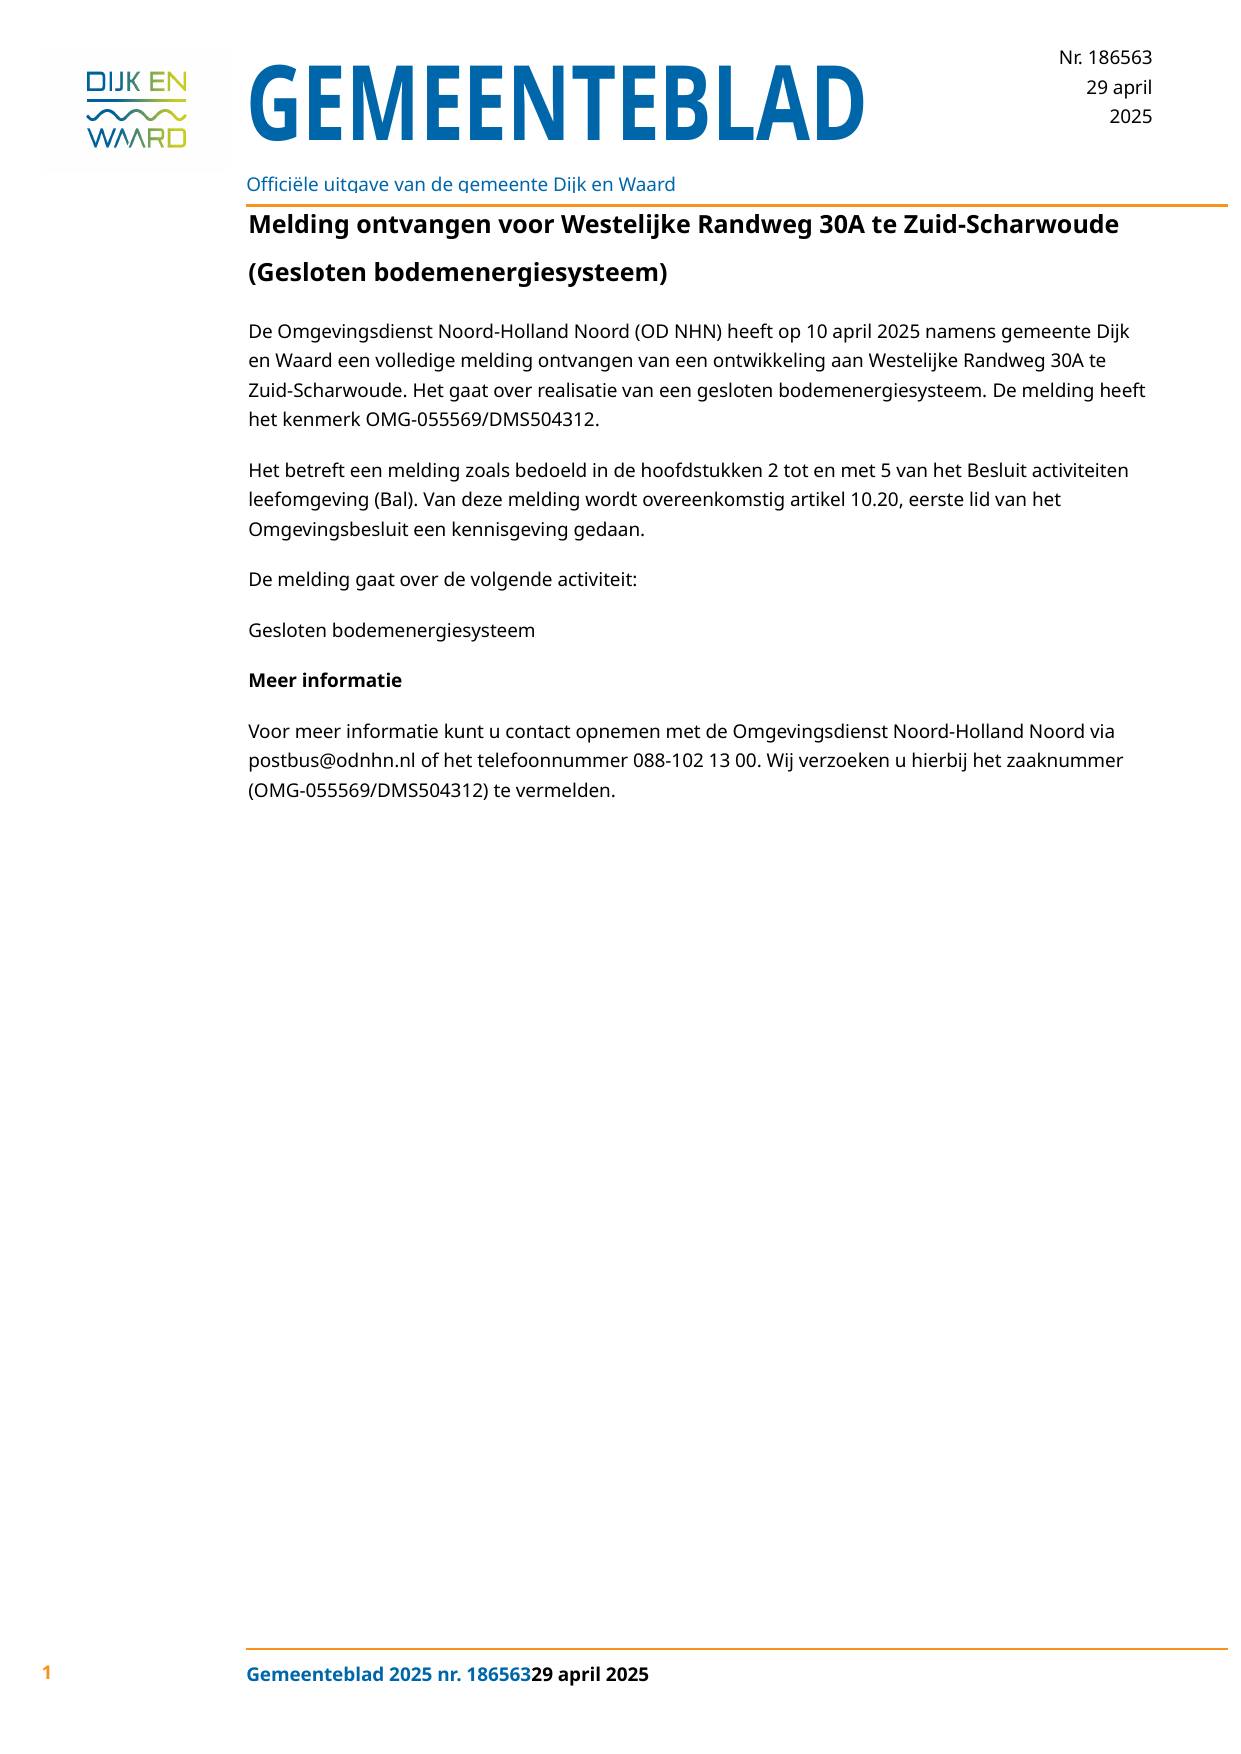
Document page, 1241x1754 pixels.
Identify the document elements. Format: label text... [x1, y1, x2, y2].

text Voor meer informatie kunt u contact opnemen met de Omgevingsdienst Noord-Holland Noord via postbus@odnhn.nl of het telefoonnummer 088-102 13 00. Wij verzoeken u hierbij het zaaknummer (OMG-055569/DMS504312) te vermelden. [248, 718, 1152, 803]
text Het betreft een melding zoals bedoeld in de hoofdstukken 2 tot en met 5 van het Besluit activiteiten leefomgeving (Bal). Van deze melding wordt overeenkomstig artikel 10.20, eerste lid van het Omgevingsbesluit een kennisgeving gedaan. [248, 457, 1152, 542]
text Meer informatie [248, 667, 1152, 693]
text Gesloten bodemenergiesysteem [248, 617, 1152, 643]
text De Omgevingsdienst Noord-Holland Noord (OD NHN) heeft op 10 april 2025 namens gemeente Dijk en Waard een volledige melding ontvangen van een ontwikkeling aan Westelijke Randweg 30A te Zuid-Scharwoude. Het gaat over realisatie van een gesloten bodemenergiesysteem. De melding heeft het kenmerk OMG-055569/DMS504312. [248, 318, 1152, 432]
picture [41, 47, 231, 172]
text Melding ontvangen voor Westelijke Randweg 30A te Zuid-Scharwoude (Gesloten bodemenergiesysteem) [248, 207, 1152, 288]
text De melding gaat over de volgende activiteit: [248, 567, 1152, 592]
